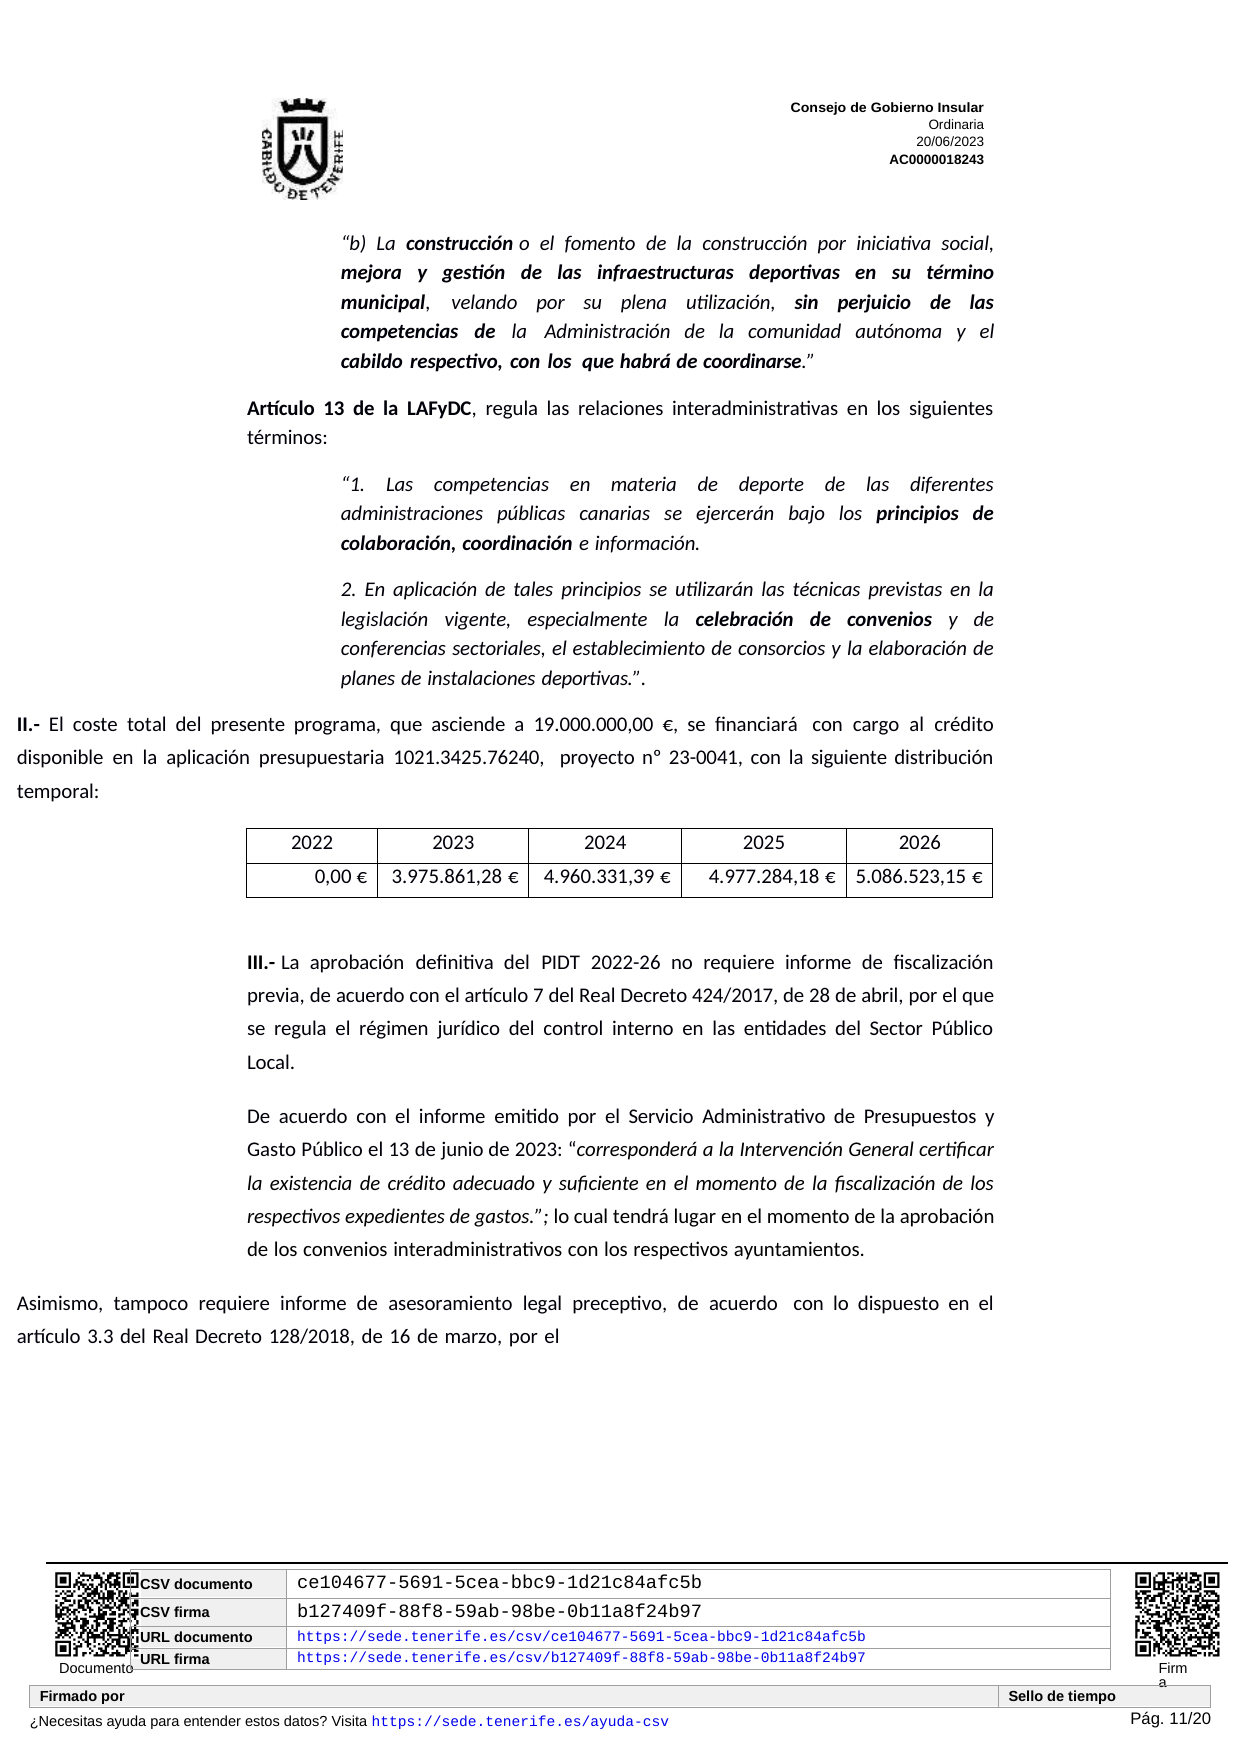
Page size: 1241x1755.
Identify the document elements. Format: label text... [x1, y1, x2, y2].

table_cell b127409f-88f8-59ab-98be-0b11a8f24b97 [287, 1599, 1110, 1626]
table_cell 3.975.861,28 € [378, 864, 528, 897]
text “1. Las competencias en materia de deporte de las diferentes administraciones públicas canarias se ejercerán bajo los principios de colaboración, coordinación e información. [341, 471, 994, 555]
table_cell URL documento [141, 1627, 286, 1647]
table_cell URL firma [131, 1649, 286, 1669]
subtitle II.- El coste total del presente programa, que asciende a 19.000.000,00 €, se financiará con cargo al crédito disponible en la aplicación presupuestaria 1021.3425.76240, proyecto nº 23-0041, con la siguiente distribución temporal: [17, 711, 994, 803]
text Artículo 13 de la LAFyDC, regula las relaciones interadministrativas en los siguientes términos: [247, 395, 994, 449]
text “b) La construcción o el fomento de la construcción por iniciativa social, mejora y gestión de las infraestructuras deportivas en su término municipal, velando por su plena utilización, sin perjuicio de las competencias de la Administración de la comunidad autónoma y el cabildo respectivo, con los que habrá de coordinarse.” [341, 230, 994, 373]
table_cell https://sede.tenerife.es/csv/ce104677-5691-5cea-bbc9-1d21c84afc5b [287, 1627, 1110, 1647]
text 2. En aplicación de tales principios se utilizarán las técnicas previstas en la legislación vigente, especialmente la celebración de convenios y de conferencias sectoriales, el establecimiento de consorcios y la elaboración de planes de instalaciones deportivas.”. [341, 576, 994, 690]
table_header CSV documento [141, 1570, 286, 1597]
table_header 2022 [247, 829, 377, 863]
table_header 2025 [682, 829, 846, 863]
table_cell 5.086.523,15 € [847, 864, 992, 897]
text III.- La aprobación definitiva del PIDT 2022-26 no requiere informe de fiscalización previa, de acuerdo con el artículo 7 del Real Decreto 424/2017, de 28 de abril, por el que se regula el régimen jurídico del control interno en las entidades del Sector Público Local. [247, 949, 994, 1074]
table_cell 0,00 € [247, 864, 377, 897]
table_header 2026 [847, 829, 992, 863]
table_cell CSV firma [141, 1599, 286, 1626]
subtitle Asimismo, tampoco requiere informe de asesoramiento legal preceptivo, de acuerdo con lo dispuesto en el artículo 3.3 del Real Decreto 128/2018, de 16 de marzo, por el [17, 1291, 994, 1349]
table_cell 4.977.284,18 € [682, 864, 846, 897]
table_header Sello de tiempo [999, 1686, 1210, 1706]
text De acuerdo con el informe emitido por el Servicio Administrativo de Presupuestos y Gasto Público el 13 de junio de 2023: “corresponderá a la Intervención General certificar la existencia de crédito adecuado y suficiente en el momento de la fiscalización de los respectivos expedientes de gastos.”; lo cual tendrá lugar en el momento de la aprobación de los convenios interadministrativos con los respectivos ayuntamientos. [247, 1103, 994, 1262]
table_header Firmado por [30, 1686, 998, 1706]
table_header 2024 [529, 829, 681, 863]
table_cell https://sede.tenerife.es/csv/b127409f-88f8-59ab-98be-0b11a8f24b97 [287, 1649, 1110, 1669]
table_header 2023 [378, 829, 528, 863]
table_header ce104677-5691-5cea-bbc9-1d21c84afc5b [287, 1570, 1110, 1597]
table_cell 4.960.331,39 € [529, 864, 681, 897]
